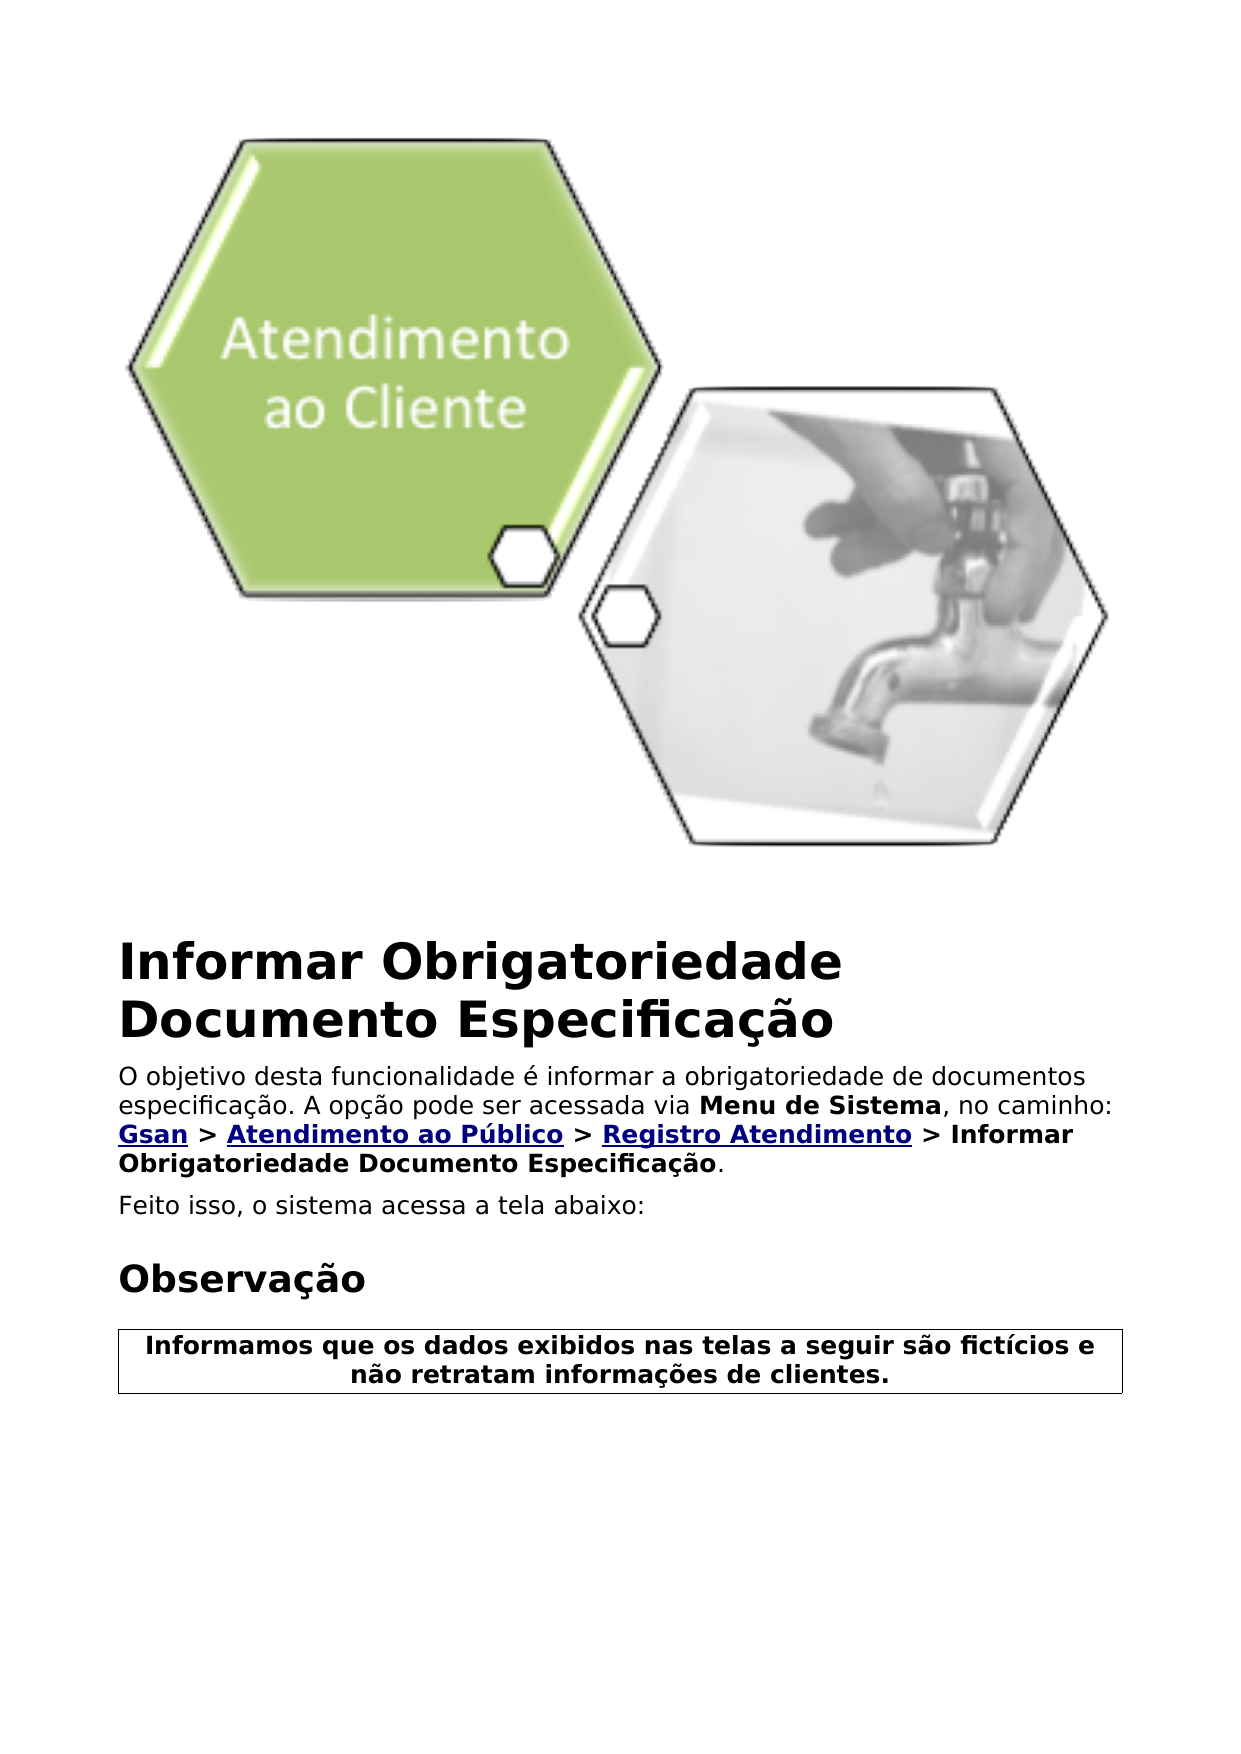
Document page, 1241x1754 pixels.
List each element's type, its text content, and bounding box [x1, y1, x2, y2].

subtitle Informar Obrigatoriedade Documento Especificação [118, 933, 1122, 1049]
text Feito isso, o sistema acessa a tela abaixo: [118, 1191, 1122, 1220]
picture [118, 118, 1123, 866]
subtitle Observação [118, 1257, 1122, 1301]
text O objetivo desta funcionalidade é informar a obrigatoriedade de documentos especificação. A opção pode ser acessada via Menu de Sistema, no caminho: Gsan > Atendimento ao Público > Registro Atendimento > Informar Obrigatoriedade Documento Especificação. [118, 1062, 1122, 1178]
table_header Informamos que os dados exibidos nas telas a seguir são fictícios e não retratam informações de clientes. [119, 1330, 1122, 1393]
